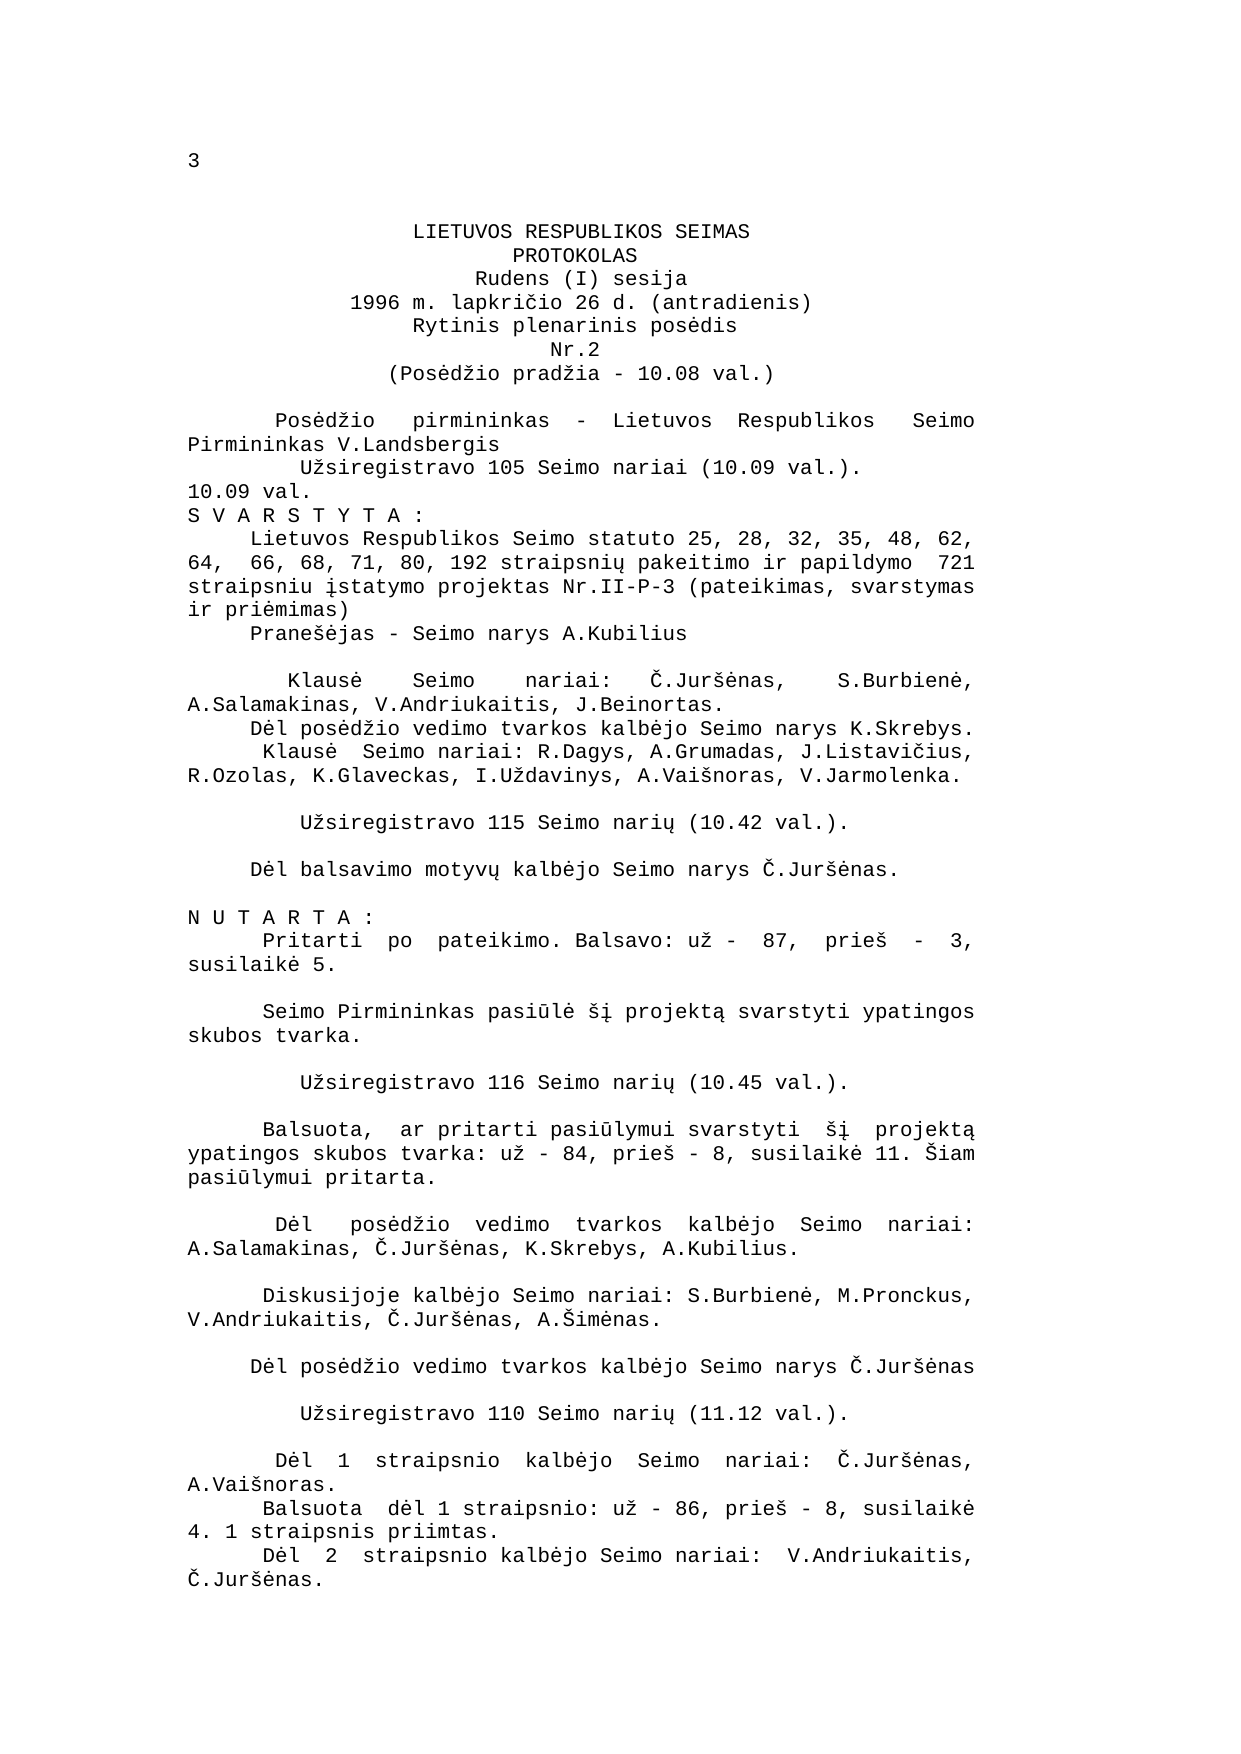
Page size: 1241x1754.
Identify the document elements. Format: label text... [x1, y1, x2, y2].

text skubos tvarka. [187, 1025, 1053, 1048]
text Posėdžio pirmininkas - Lietuvos Respublikos Seimo [187, 410, 1053, 434]
text Balsuota dėl 1 straipsnio: už - 86, prieš - 8, susilaikė [187, 1498, 1053, 1521]
text Klausė Seimo nariai: R.Dagys, A.Grumadas, J.Listavičius, [187, 741, 1053, 765]
text Rytinis plenarinis posėdis [187, 316, 1053, 339]
text Užsiregistravo 116 Seimo narių (10.45 val.). [187, 1072, 1053, 1096]
text 10.09 val. [187, 481, 1053, 505]
text Diskusijoje kalbėjo Seimo nariai: S.Burbienė, M.Pronckus, [187, 1285, 1053, 1309]
text Dėl posėdžio vedimo tvarkos kalbėjo Seimo nariai: [187, 1214, 1053, 1238]
text ir priėmimas) [187, 599, 1053, 623]
text Pirmininkas V.Landsbergis [187, 434, 1053, 457]
text LIETUVOS RESPUBLIKOS SEIMAS [187, 221, 1053, 244]
text A.Salamakinas, V.Andriukaitis, J.Beinortas. [187, 694, 1053, 717]
text Balsuota, ar pritarti pasiūlymui svarstyti šį projektą [187, 1119, 1053, 1143]
text straipsniu įstatymo projektas Nr.II-P-3 (pateikimas, svarstymas [187, 576, 1053, 599]
text susilaikė 5. [187, 954, 1053, 978]
text Dėl balsavimo motyvų kalbėjo Seimo narys Č.Juršėnas. [187, 859, 1053, 883]
text Klausė Seimo nariai: Č.Juršėnas, S.Burbienė, [187, 670, 1053, 694]
text Pranešėjas - Seimo narys A.Kubilius [187, 623, 1053, 647]
text Nr.2 [187, 339, 1053, 363]
text Dėl 1 straipsnio kalbėjo Seimo nariai: Č.Juršėnas, [187, 1451, 1053, 1474]
text Dėl posėdžio vedimo tvarkos kalbėjo Seimo narys K.Skrebys. [187, 717, 1053, 741]
text Užsiregistravo 110 Seimo narių (11.12 val.). [187, 1403, 1053, 1427]
text Dėl 2 straipsnio kalbėjo Seimo nariai: V.Andriukaitis, [187, 1545, 1053, 1569]
text 4. 1 straipsnis priimtas. [187, 1521, 1053, 1545]
text Lietuvos Respublikos Seimo statuto 25, 28, 32, 35, 48, 62, [187, 528, 1053, 552]
text N U T A R T A : [187, 907, 1053, 930]
text A.Salamakinas, Č.Juršėnas, K.Skrebys, A.Kubilius. [187, 1238, 1053, 1261]
text Pritarti po pateikimo. Balsavo: už - 87, prieš - 3, [187, 930, 1053, 954]
text Č.Juršėnas. [187, 1569, 1053, 1592]
text pasiūlymui pritarta. [187, 1167, 1053, 1190]
text PROTOKOLAS [187, 244, 1053, 268]
text ypatingos skubos tvarka: už - 84, prieš - 8, susilaikė 11. Šiam [187, 1143, 1053, 1167]
text Seimo Pirmininkas pasiūlė šį projektą svarstyti ypatingos [187, 1001, 1053, 1025]
text A.Vaišnoras. [187, 1474, 1053, 1498]
text 1996 m. lapkričio 26 d. (antradienis) [187, 292, 1053, 316]
text (Posėdžio pradžia - 10.08 val.) [187, 363, 1053, 386]
text R.Ozolas, K.Glaveckas, I.Uždavinys, A.Vaišnoras, V.Jarmolenka. [187, 765, 1053, 788]
text V.Andriukaitis, Č.Juršėnas, A.Šimėnas. [187, 1309, 1053, 1332]
text Rudens (I) sesija [187, 268, 1053, 292]
text 64, 66, 68, 71, 80, 192 straipsnių pakeitimo ir papildymo 721 [187, 552, 1053, 576]
text Užsiregistravo 115 Seimo narių (10.42 val.). [187, 812, 1053, 836]
text Dėl posėdžio vedimo tvarkos kalbėjo Seimo narys Č.Juršėnas [187, 1356, 1053, 1379]
text Užsiregistravo 105 Seimo nariai (10.09 val.). [187, 457, 1053, 481]
text S V A R S T Y T A : [187, 505, 1053, 528]
text 3 [187, 150, 1053, 174]
